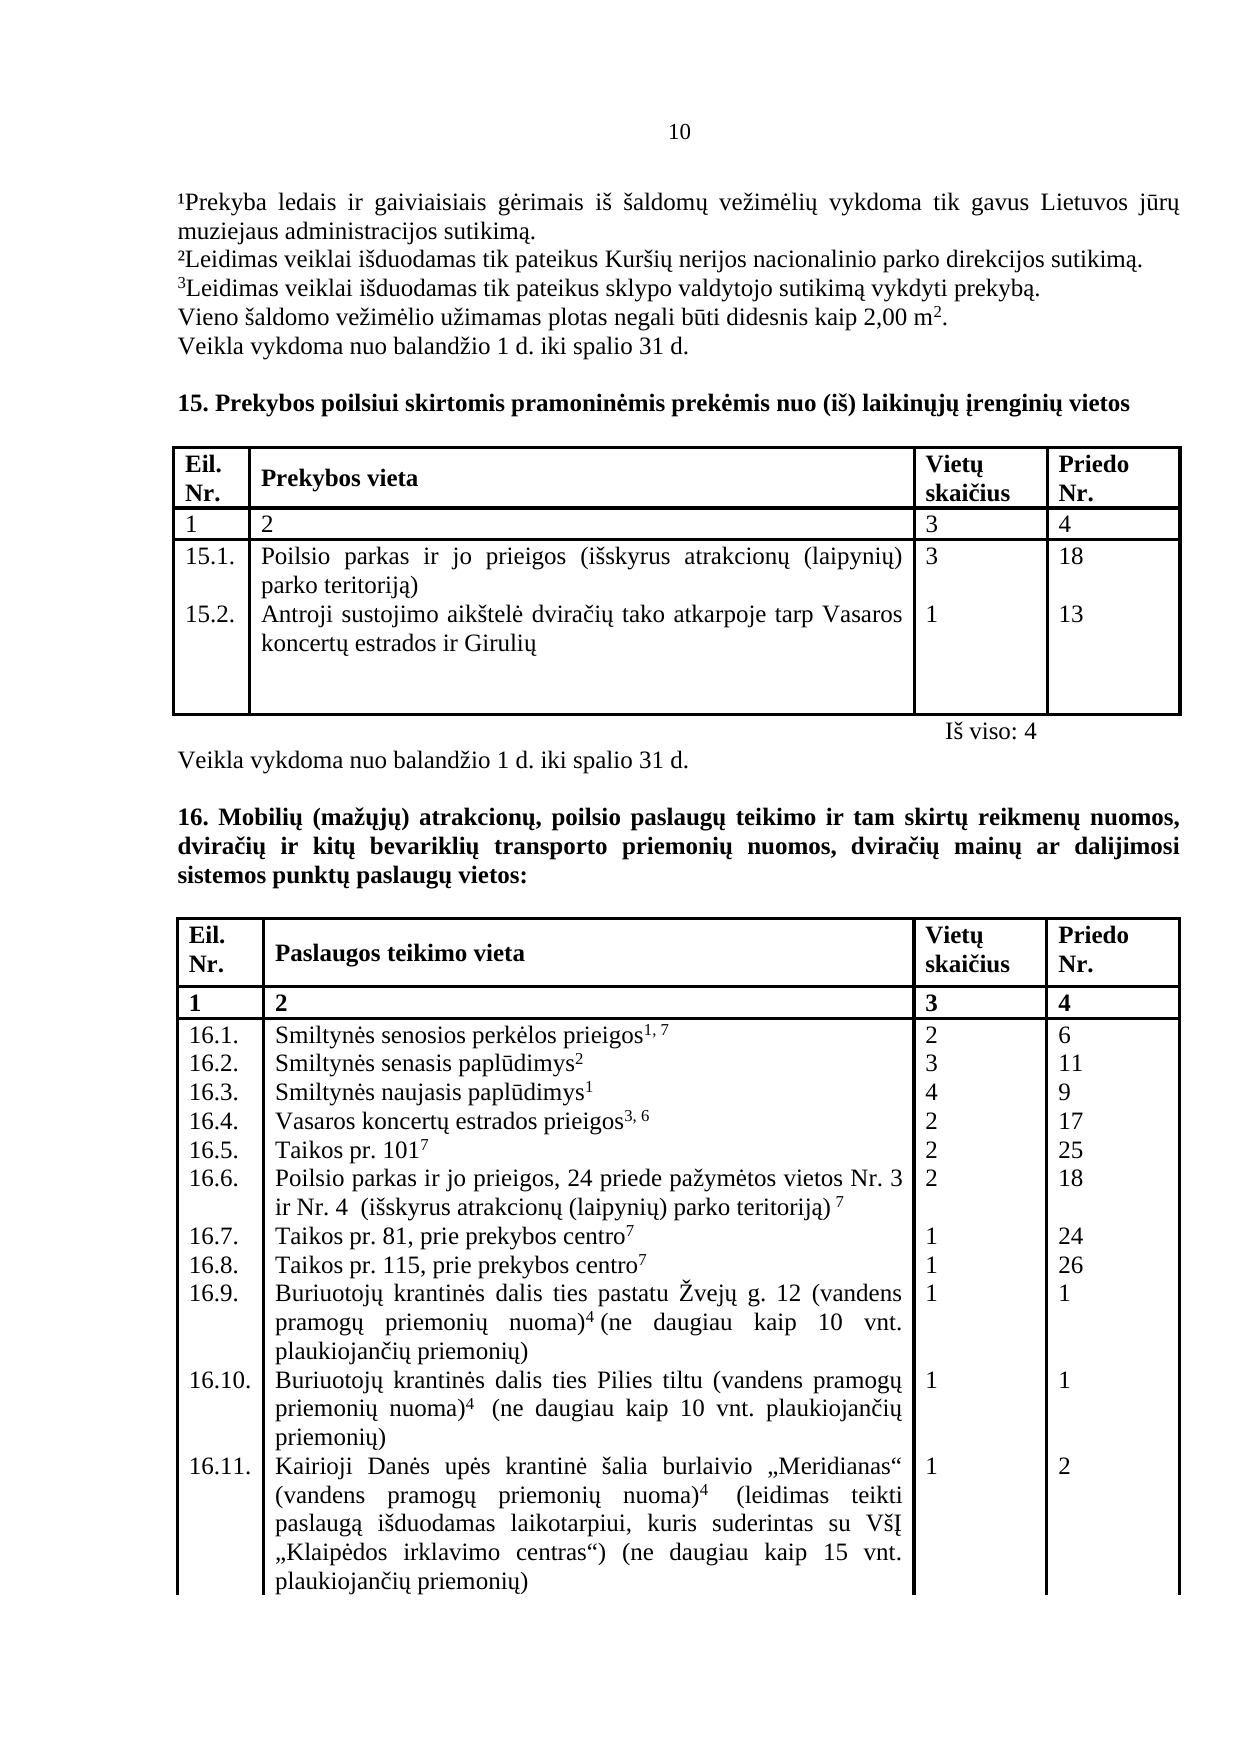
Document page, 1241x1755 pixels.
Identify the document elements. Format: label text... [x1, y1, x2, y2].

table_cell Antroji sustojimo aikštelė dviračių tako atkarpoje tarp Vasaros koncertų estrados ir Girulių [251, 599, 913, 656]
table_header Priedo Nr. [1049, 449, 1178, 506]
table_cell 1 [1048, 1365, 1178, 1451]
table_cell 1 [916, 1279, 1045, 1365]
text Veikla vykdoma nuo balandžio 1 d. iki spalio 31 d. [177, 745, 1181, 773]
table_cell [175, 656, 248, 713]
table_header Paslaugos teikimo vieta [265, 920, 912, 985]
table_cell 1 [916, 1221, 1045, 1250]
table_cell 1 [916, 1365, 1045, 1451]
table_cell 2 [1048, 1451, 1178, 1595]
table_cell 25 [1048, 1135, 1178, 1163]
table_cell 16.9. [179, 1279, 262, 1365]
table_cell 3 [916, 541, 1046, 599]
table_cell Smiltynės senosios perkėlos prieigos1, 7 [265, 1020, 912, 1048]
table_cell 1 [916, 1250, 1045, 1278]
table_cell 2 [916, 1020, 1045, 1048]
table_cell 1 [916, 599, 1046, 656]
text Veikla vykdoma nuo balandžio 1 d. iki spalio 31 d. [177, 331, 1181, 359]
table_cell [1049, 656, 1178, 713]
table_cell 24 [1048, 1221, 1178, 1250]
table_cell 2 [916, 1106, 1045, 1135]
table_header Eil. Nr. [179, 920, 262, 985]
table_cell 2 [251, 510, 913, 538]
table_header Prekybos vieta [251, 449, 913, 506]
table_cell 6 [1048, 1020, 1178, 1048]
table_cell 16.11. [179, 1451, 262, 1595]
text Vieno šaldomo vežimėlio užimamas plotas negali būti didesnis kaip 2,00 m2. [177, 302, 1181, 331]
table_cell [916, 656, 1046, 713]
table_cell 26 [1048, 1250, 1178, 1278]
table_cell 16.4. [179, 1106, 262, 1135]
table_cell 15.1. [175, 541, 248, 599]
table_cell 4 [916, 1077, 1045, 1106]
table_cell 2 [916, 1164, 1045, 1221]
table_cell Taikos pr. 115, prie prekybos centro7 [265, 1250, 912, 1278]
table_cell Buriuotojų krantinės dalis ties pastatu Žvejų g. 12 (vandens pramogų priemonių nuoma)4 (ne daugiau kaip 10 vnt. plaukiojančių priemonių) [265, 1279, 912, 1365]
table_cell [251, 656, 913, 713]
table_cell Poilsio parkas ir jo prieigos, 24 priede pažymėtos vietos Nr. 3 ir Nr. 4 (išskyrus atrakcionų (laipynių) parko teritoriją) 7 [265, 1164, 912, 1221]
table_cell 16.2. [179, 1049, 262, 1077]
text 15. Prekybos poilsiui skirtomis pramoninėmis prekėmis nuo (iš) laikinųjų įrenginių vietos [177, 388, 1181, 417]
table_cell 17 [1048, 1106, 1178, 1135]
table_cell 16.10. [179, 1365, 262, 1451]
text ¹Prekyba ledais ir gaiviaisiais gėrimais iš šaldomų vežimėlių vykdoma tik gavus Lietuvos jūrų muziejaus administracijos sutikimą. [177, 187, 1181, 244]
table_cell 16.8. [179, 1250, 262, 1278]
table_cell Buriuotojų krantinės dalis ties Pilies tiltu (vandens pramogų priemonių nuoma)4 (ne daugiau kaip 10 vnt. plaukiojančių priemonių) [265, 1365, 912, 1451]
table_cell 16.5. [179, 1135, 262, 1163]
table_cell 9 [1048, 1077, 1178, 1106]
table_header Priedo Nr. [1048, 920, 1178, 985]
table_header Vietų skaičius [916, 449, 1046, 506]
table_cell 16.6. [179, 1164, 262, 1221]
text ²Leidimas veiklai išduodamas tik pateikus Kuršių nerijos nacionalinio parko direkcijos sutikimą. [177, 244, 1181, 273]
table_cell Vasaros koncertų estrados prieigos3, 6 [265, 1106, 912, 1135]
text 3Leidimas veiklai išduodamas tik pateikus sklypo valdytojo sutikimą vykdyti prekybą. [177, 273, 1181, 302]
table_cell 13 [1049, 599, 1178, 656]
table_cell 2 [916, 1135, 1045, 1163]
table_cell Kairioji Danės upės krantinė šalia burlaivio „Meridianas“ (vandens pramogų priemonių nuoma)4 (leidimas teikti paslaugą išduodamas laikotarpiui, kuris suderintas su VšĮ „Klaipėdos irklavimo centras“) (ne daugiau kaip 15 vnt. plaukiojančių priemonių) [265, 1451, 912, 1595]
table_cell 18 [1048, 1164, 1178, 1221]
table_cell Smiltynės naujasis paplūdimys1 [265, 1077, 912, 1106]
table_cell 16.3. [179, 1077, 262, 1106]
table_cell 3 [916, 510, 1046, 538]
table_cell Poilsio parkas ir jo prieigos (išskyrus atrakcionų (laipynių) parko teritoriją) [251, 541, 913, 599]
table_cell 4 [1049, 510, 1178, 538]
table_cell 1 [1048, 1279, 1178, 1365]
table_cell 15.2. [175, 599, 248, 656]
table_cell 4 [1048, 988, 1178, 1017]
table_cell Smiltynės senasis paplūdimys2 [265, 1049, 912, 1077]
table_cell Taikos pr. 1017 [265, 1135, 912, 1163]
table_cell 11 [1048, 1049, 1178, 1077]
table_cell 16.7. [179, 1221, 262, 1250]
table_cell 2 [265, 988, 912, 1017]
table_cell 1 [175, 510, 248, 538]
table_cell 1 [916, 1451, 1045, 1595]
table_header Eil. Nr. [175, 449, 248, 506]
table_cell 16.1. [179, 1020, 262, 1048]
table_cell Taikos pr. 81, prie prekybos centro7 [265, 1221, 912, 1250]
text 16. Mobilių (mažųjų) atrakcionų, poilsio paslaugų teikimo ir tam skirtų reikmenų nuomos, dviračių ir kitų bevariklių transporto priemonių nuomos, dviračių mainų ar dalijimosi sistemos punktų paslaugų vietos: [177, 802, 1181, 888]
table_cell 1 [179, 988, 262, 1017]
table_cell 3 [916, 988, 1045, 1017]
table_cell 3 [916, 1049, 1045, 1077]
text Iš viso: 4 [177, 716, 1181, 745]
table_header Vietų skaičius [916, 920, 1045, 985]
table_cell 18 [1049, 541, 1178, 599]
